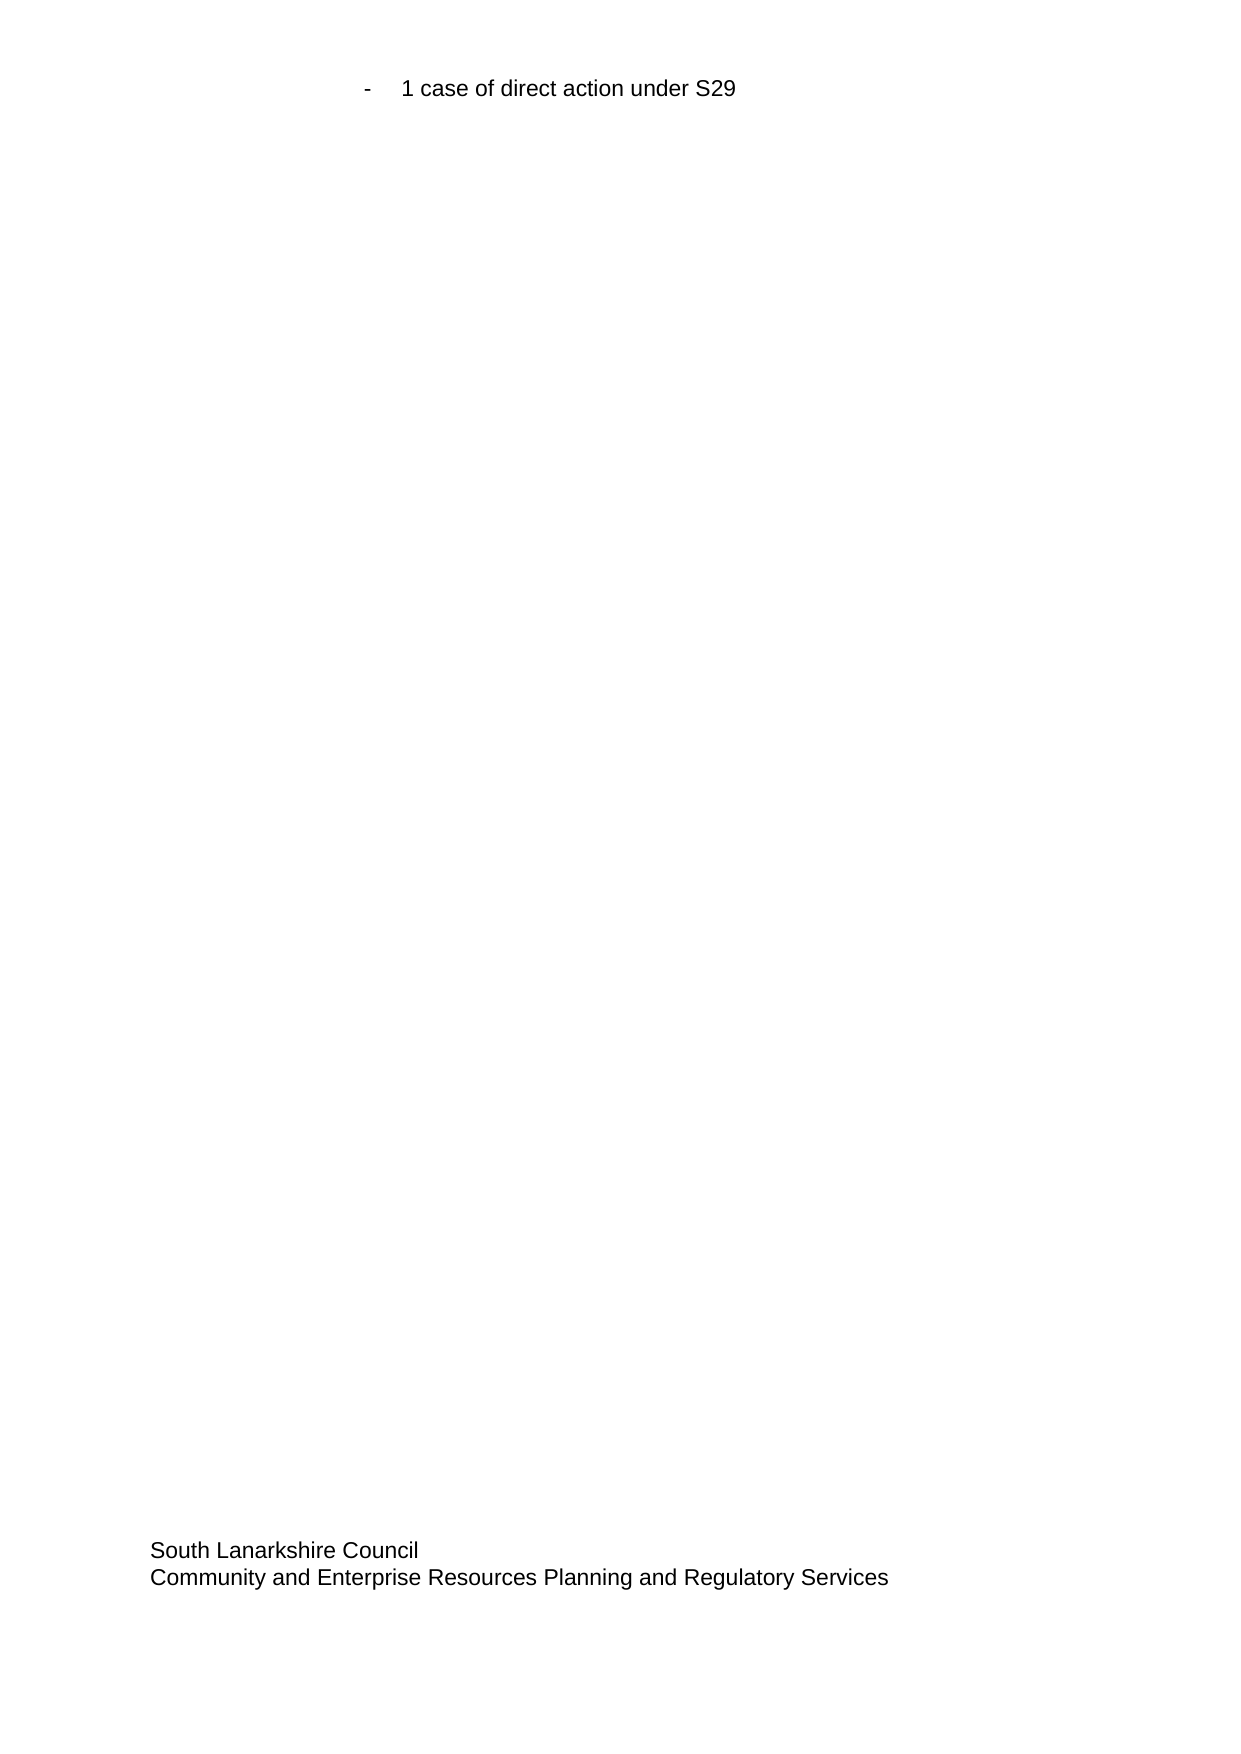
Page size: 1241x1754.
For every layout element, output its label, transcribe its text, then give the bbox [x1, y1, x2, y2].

list 1 case of direct action under S29 [363, 75, 1090, 101]
text South Lanarkshire Council [150, 1537, 1090, 1564]
text Community and Enterprise Resources Planning and Regulatory Services [150, 1564, 1090, 1590]
